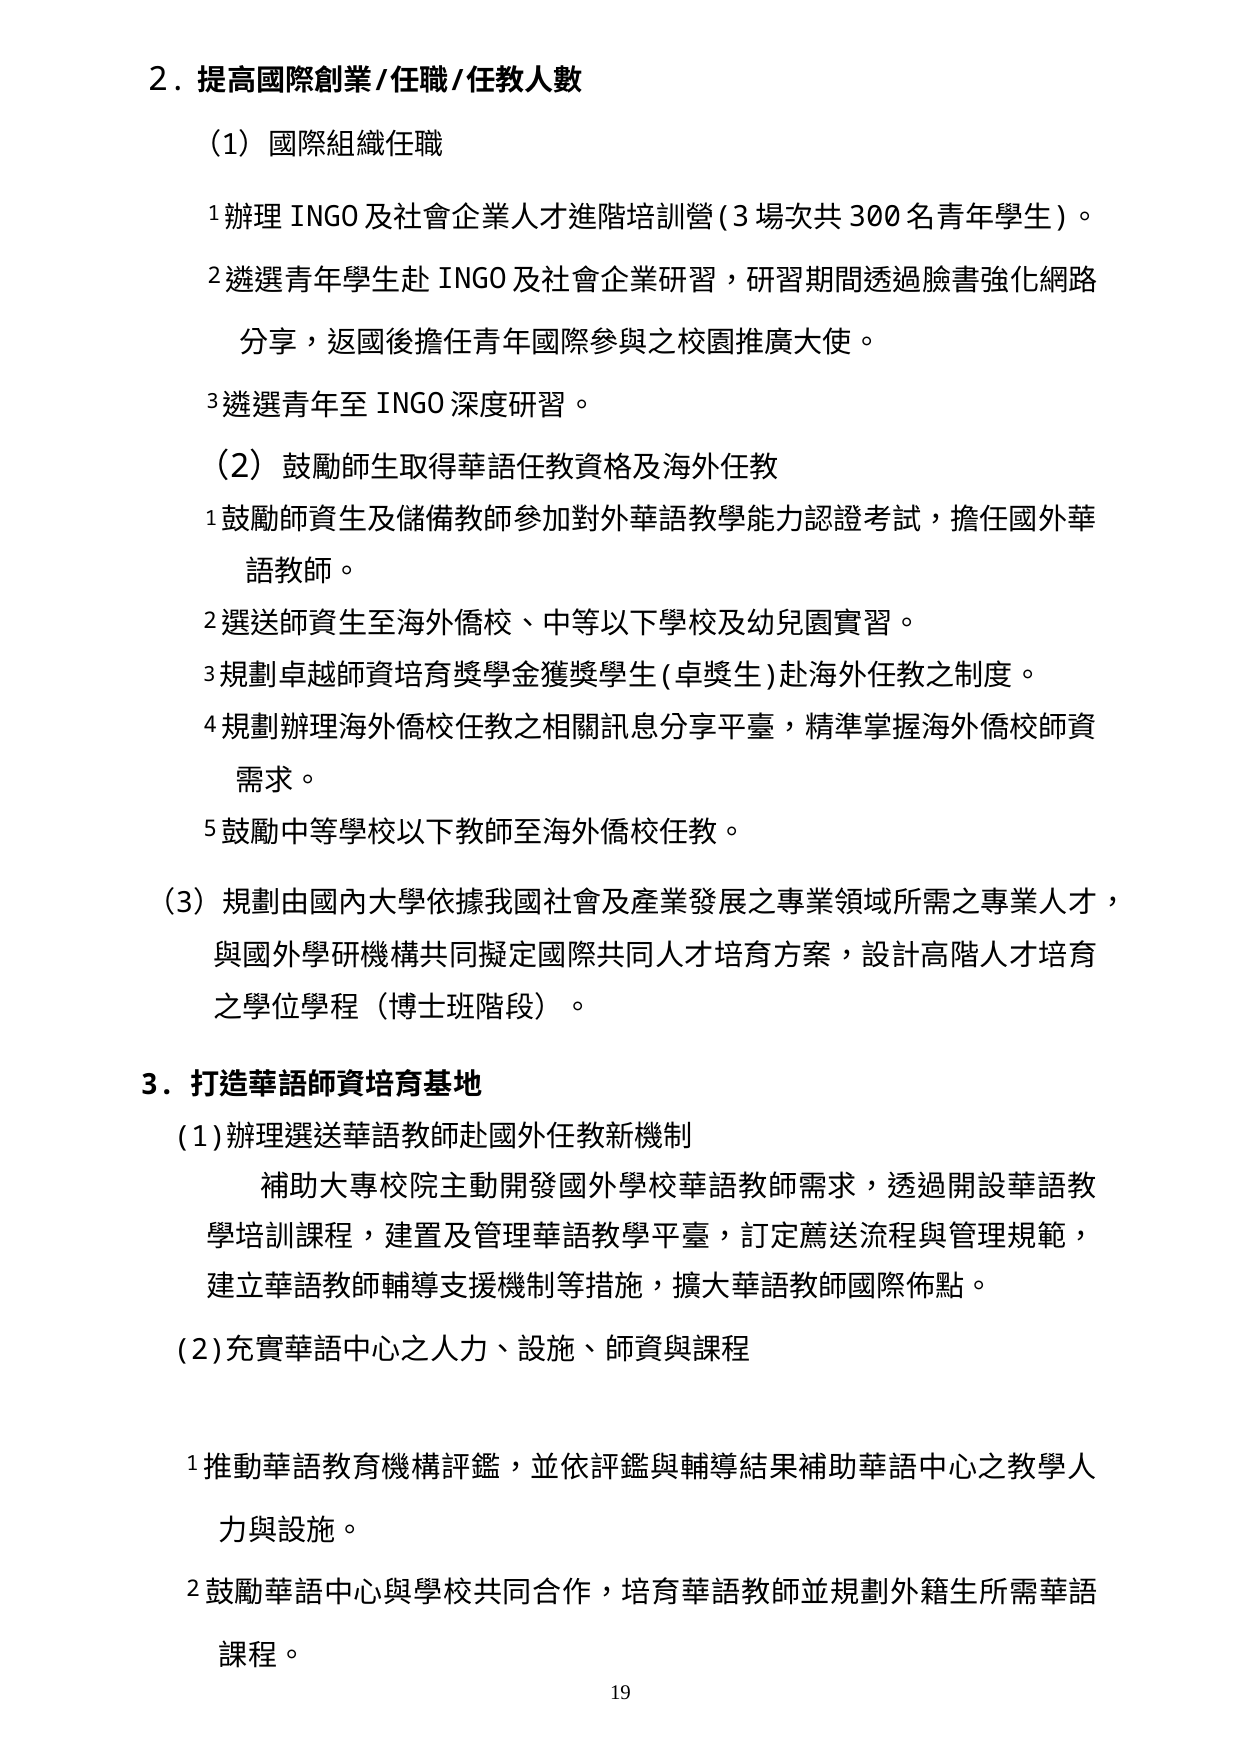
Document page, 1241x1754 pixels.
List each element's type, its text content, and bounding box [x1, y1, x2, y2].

list 國際組織任職 [192, 113, 1098, 165]
text （3）規劃由國內大學依據我國社會及產業發展之專業領域所需之專業人才，與國外學研機構共同擬定國際共同人才培育方案，設計高階人才培育之學位學程（博士班階段）。 [146, 871, 1098, 1027]
text 1推動華語教育機構評鑑，並依評鑑與輔導結果補助華語中心之教學人力與設施。 [186, 1423, 1098, 1548]
text 2選送師資生至海外僑校、中等以下學校及幼兒園實習。 [142, 592, 1098, 644]
list 打造華語師資培育基地 [140, 1052, 1098, 1104]
text 補助大專校院主動開發國外學校華語教師需求，透過開設華語教學培訓課程，建置及管理華語教學平臺，訂定薦送流程與管理規範，建立華語教師輔導支援機制等措施，擴大華語教師國際佈點。 [206, 1157, 1098, 1307]
list 鼓勵師生取得華語任教資格及海外任教 [196, 436, 1098, 488]
text 1鼓勵師資生及儲備教師參加對外華語教學能力認證考試，擔任國外華語教師。 [204, 488, 1098, 592]
list 提高國際創業/任職/任教人數 [148, 48, 1098, 100]
text 2遴選青年學生赴INGO及社會企業研習，研習期間透過臉書強化網路分享，返國後擔任青年國際參與之校園推廣大使。 [207, 236, 1098, 361]
text 1辦理INGO及社會企業人才進階培訓營(3場次共300名青年學生)。 [207, 173, 1098, 236]
text 3規劃卓越師資培育獎學金獲獎學生(卓獎生)赴海外任教之制度。 [142, 644, 1098, 696]
text 4規劃辦理海外僑校任教之相關訊息分享平臺，精準掌握海外僑校師資需求。 [203, 696, 1098, 800]
text 5鼓勵中等學校以下教師至海外僑校任教。 [203, 800, 1098, 852]
list 辦理選送華語教師赴國外任教新機制 [173, 1104, 1098, 1157]
text 2鼓勵華語中心與學校共同合作，培育華語教師並規劃外籍生所需華語課程。 [186, 1548, 1098, 1673]
text 3遴選青年至INGO深度研習。 [206, 361, 1098, 423]
list 充實華語中心之人力、設施、師資與課程 [173, 1319, 1098, 1369]
